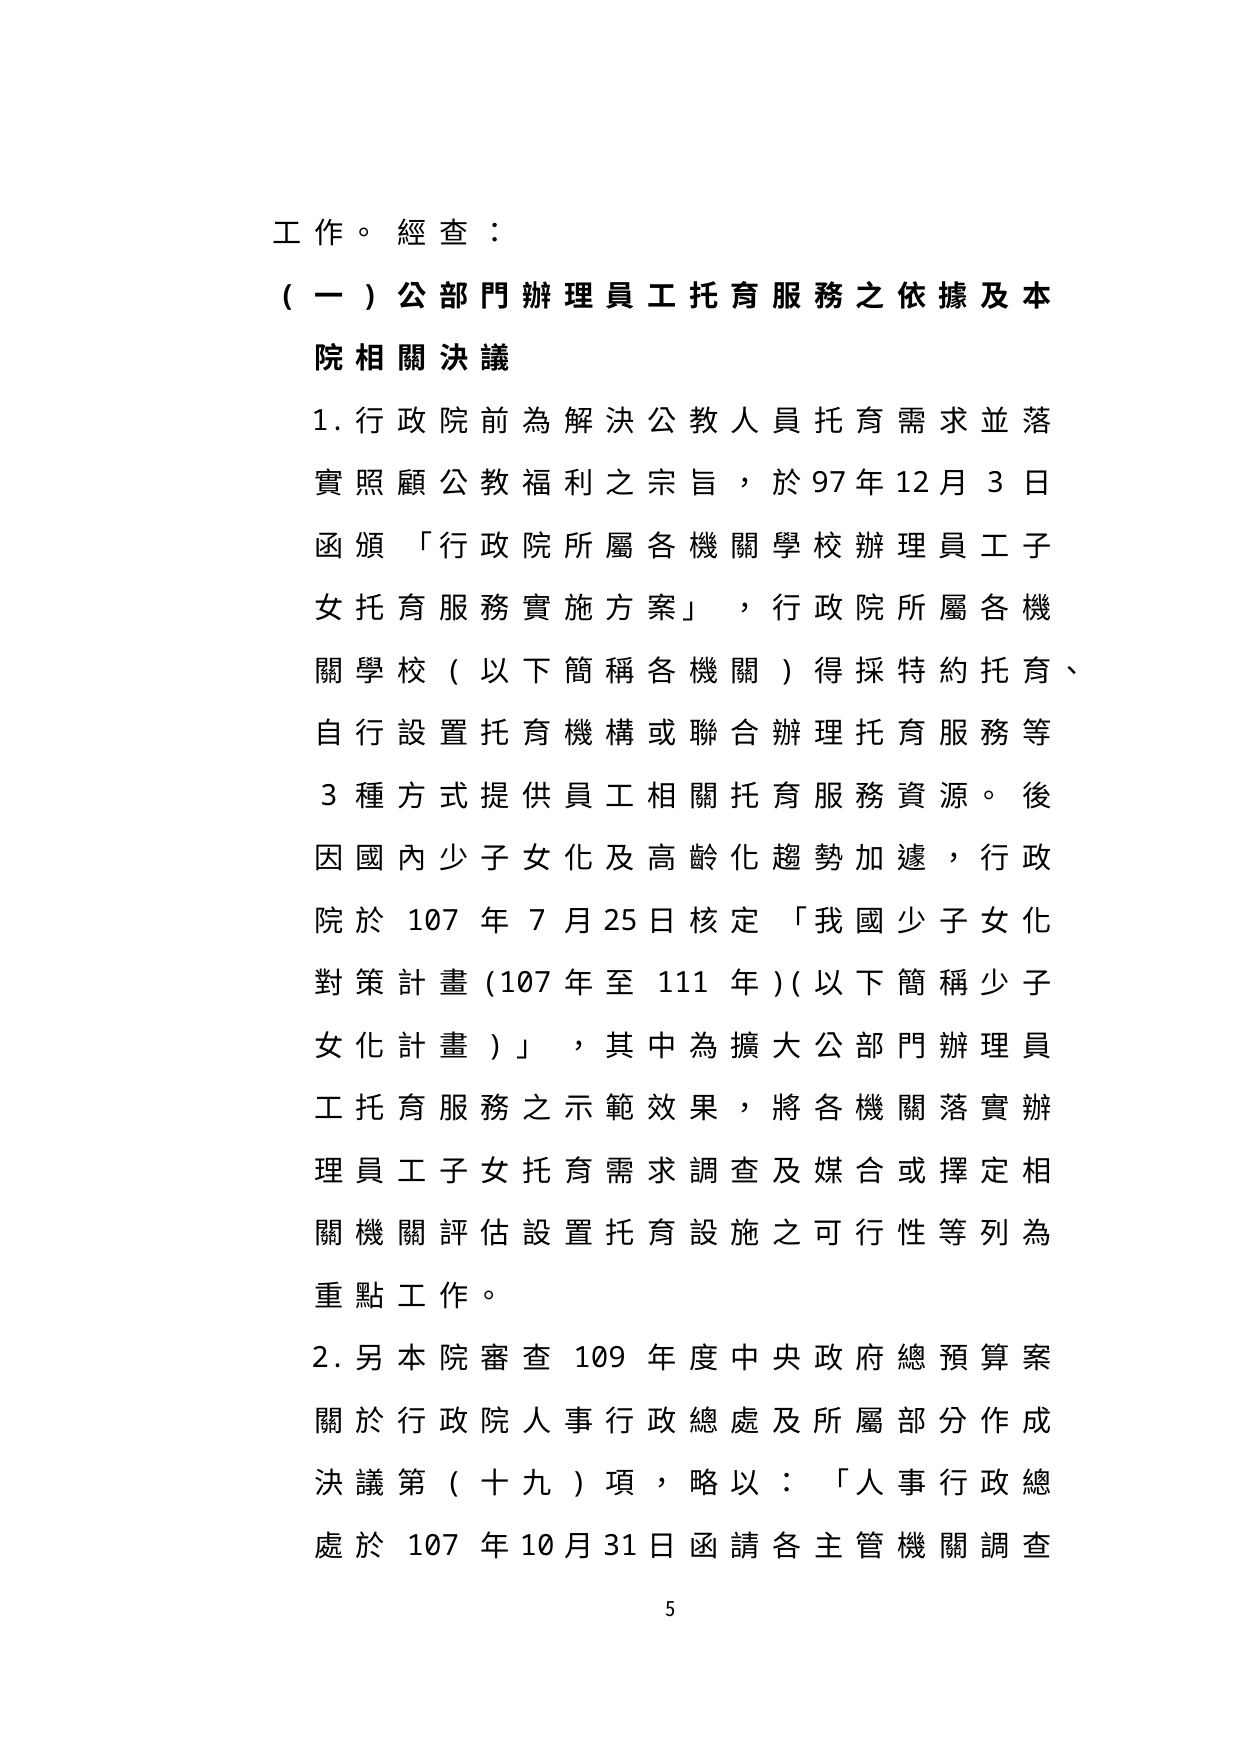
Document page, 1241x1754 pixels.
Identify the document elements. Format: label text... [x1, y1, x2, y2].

text (一)公部門辦理員工托育服務之依據及本院相關決議 [242, 252, 1058, 377]
text 工作。經查： [242, 189, 1058, 252]
text 2.另本院審查109年度中央政府總預算案關於行政院人事行政總處及所屬部分作成決議第(十九)項，略以：「人事行政總處於107年10月31日函請各主管機關調查 [271, 1314, 1058, 1564]
text 1.行政院前為解決公教人員托育需求並落實照顧公教福利之宗旨，於97年12月3日函頒「行政院所屬各機關學校辦理員工子女托育服務實施方案」，行政院所屬各機關學校(以下簡稱各機關)得採特約托育、自行設置托育機構或聯合辦理托育服務等3種方式提供員工相關托育服務資源。後因國內少子女化及高齡化趨勢加遽，行政院於107年7月25日核定「我國少子女化對策計畫(107年至111年)(以下簡稱少子女化計畫)」，其中為擴大公部門辦理員工托育服務之示範效果，將各機關落實辦理員工子女托育需求調查及媒合或擇定相關機關評估設置托育設施之可行性等列為重點工作。 [271, 377, 1058, 1314]
